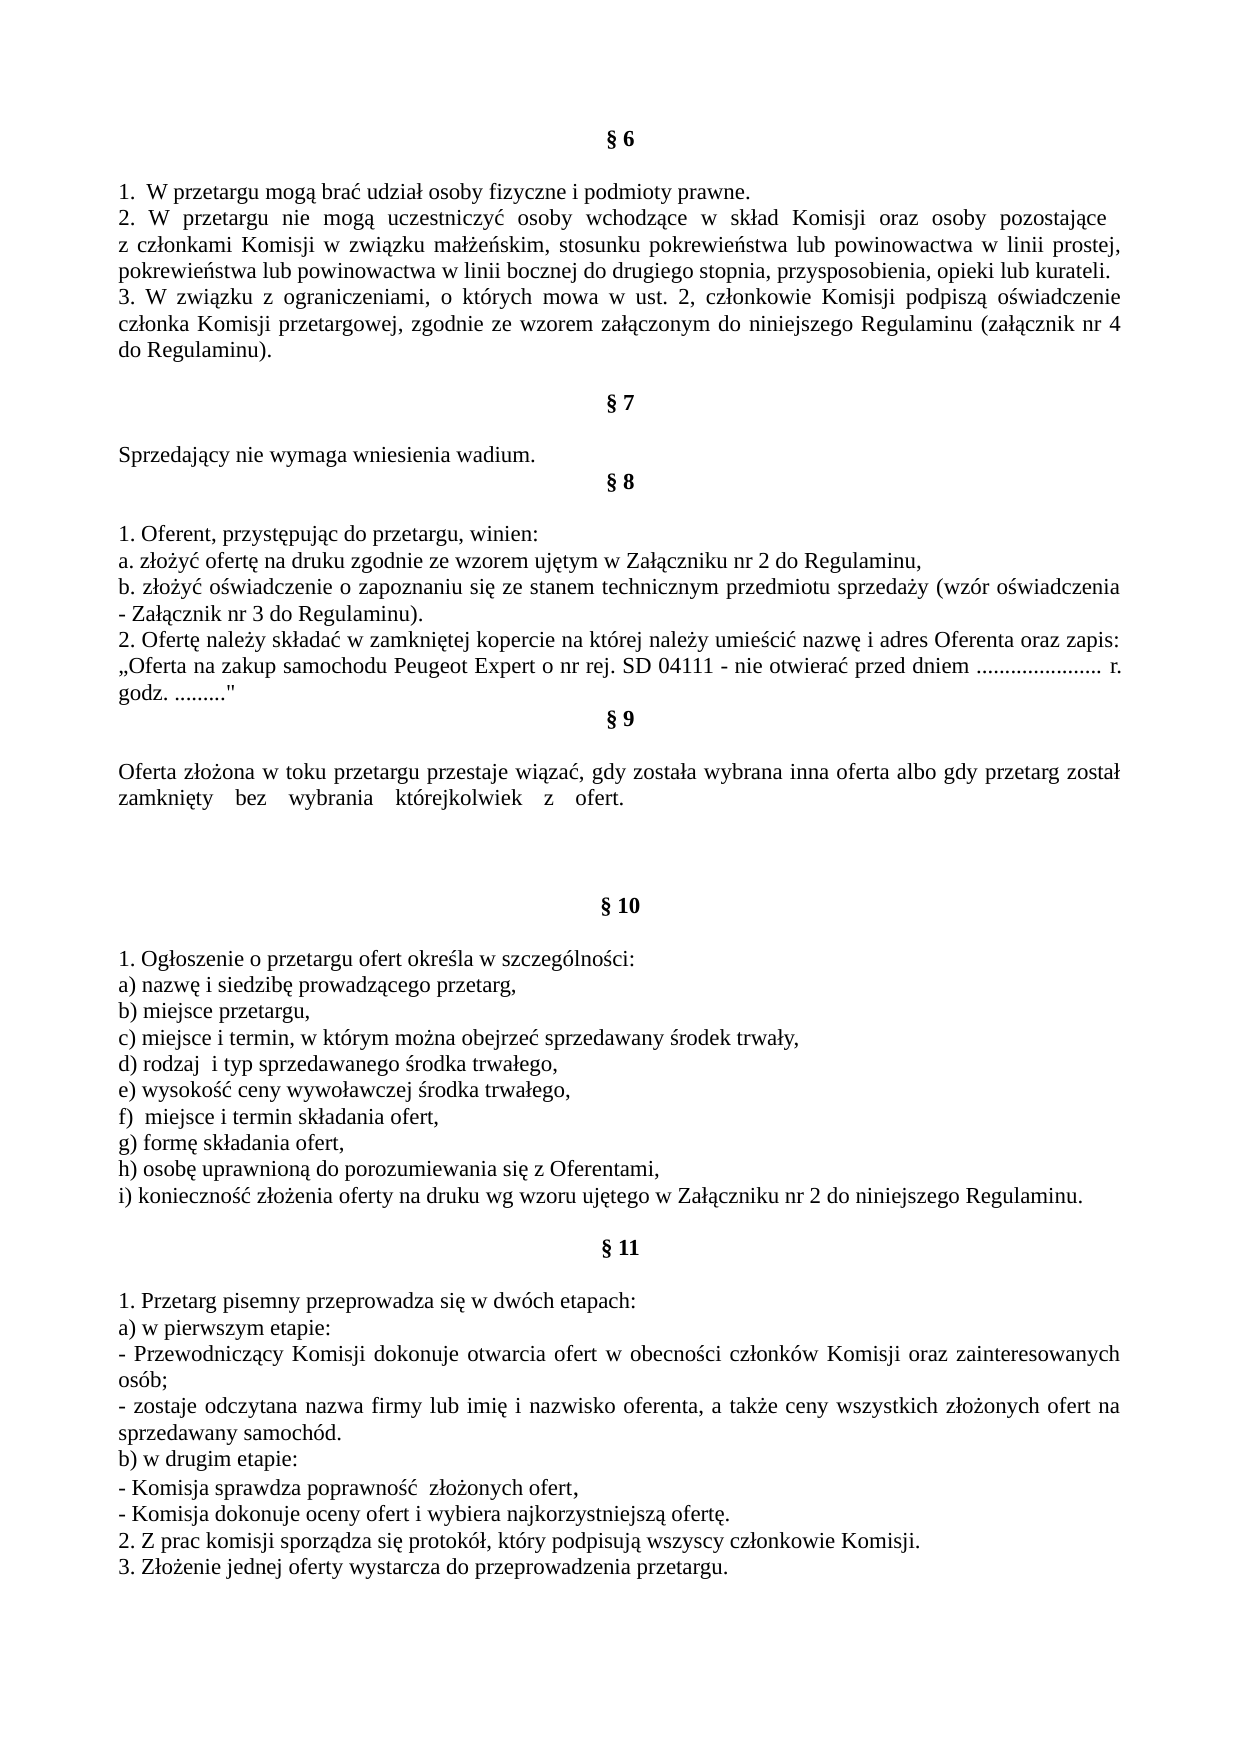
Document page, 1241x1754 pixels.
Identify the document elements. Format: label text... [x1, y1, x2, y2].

text h) osobę uprawnioną do porozumiewania się z Oferentami, [118, 1155, 1122, 1182]
text § 8 [118, 468, 1122, 521]
text § 11 [118, 1234, 1122, 1287]
text 1. Ogłoszenie o przetargu ofert określa w szczególności: [118, 944, 1122, 971]
text - Komisja sprawdza poprawność złożonych ofert, [118, 1472, 1122, 1500]
text e) wysokość ceny wywoławczej środka trwałego, [118, 1076, 1122, 1103]
text d) rodzaj i typ sprzedawanego środka trwałego, [118, 1050, 1122, 1076]
text b) miejsce przetargu, [118, 997, 1122, 1024]
text § 10 [118, 892, 1122, 944]
text f) miejsce i termin składania ofert, [118, 1103, 1122, 1129]
text § 6 [118, 99, 1122, 178]
text i) konieczność złożenia oferty na druku wg wzoru ujętego w Załączniku nr 2 do niniejszego Regulaminu. [118, 1182, 1122, 1208]
text 1. Oferent, przystępując do przetargu, winien: [118, 521, 1122, 547]
text 3. Złożenie jednej oferty wystarcza do przeprowadzenia przetargu. [118, 1553, 1122, 1579]
text § 7 [118, 389, 1122, 441]
text 1. W przetargu mogą brać udział osoby fizyczne i podmioty prawne. [118, 178, 1122, 204]
text 2. Z prac komisji sporządza się protokół, który podpisują wszyscy członkowie Komisji. [118, 1527, 1122, 1553]
text - Przewodniczący Komisji dokonuje otwarcia ofert w obecności członków Komisji oraz zainteresowanych osób; [118, 1340, 1122, 1393]
text § 9 [118, 705, 1122, 758]
text g) formę składania ofert, [118, 1129, 1122, 1155]
text Sprzedający nie wymaga wniesienia wadium. [118, 441, 1122, 468]
text Oferta złożona w toku przetargu przestaje wiązać, gdy została wybrana inna oferta albo gdy przetarg został zamknięty bez wybrania którejkolwiek z ofert. [118, 758, 1122, 839]
text 3. W związku z ograniczeniami, o których mowa w ust. 2, członkowie Komisji podpiszą oświadczenie członka Komisji przetargowej, zgodnie ze wzorem załączonym do niniejszego Regulaminu (załącznik nr 4 do Regulaminu). [118, 283, 1122, 362]
text a) w pierwszym etapie: [118, 1313, 1122, 1340]
text b) w drugim etapie: [118, 1445, 1122, 1472]
text 1. Przetarg pisemny przeprowadza się w dwóch etapach: [118, 1287, 1122, 1313]
text 2. Ofertę należy składać w zamkniętej kopercie na której należy umieścić nazwę i adres Oferenta oraz zapis:„Oferta na zakup samochodu Peugeot Expert o nr rej. SD 04111 - nie otwierać przed dniem ...................... r. godz. ........." [118, 626, 1122, 705]
text a) nazwę i siedzibę prowadzącego przetarg, [118, 971, 1122, 997]
text a. złożyć ofertę na druku zgodnie ze wzorem ujętym w Załączniku nr 2 do Regulaminu, [118, 547, 1122, 573]
text - Komisja dokonuje oceny ofert i wybiera najkorzystniejszą ofertę. [118, 1500, 1122, 1527]
text - zostaje odczytana nazwa firmy lub imię i nazwisko oferenta, a także ceny wszystkich złożonych ofert na sprzedawany samochód. [118, 1393, 1122, 1445]
text b. złożyć oświadczenie o zapoznaniu się ze stanem technicznym przedmiotu sprzedaży (wzór oświadczenia - Załącznik nr 3 do Regulaminu). [118, 573, 1122, 626]
text c) miejsce i termin, w którym można obejrzeć sprzedawany środek trwały, [118, 1024, 1122, 1050]
text 2. W przetargu nie mogą uczestniczyć osoby wchodzące w skład Komisji oraz osoby pozostające z członkami Komisji w związku małżeńskim, stosunku pokrewieństwa lub powinowactwa w linii prostej, pokrewieństwa lub powinowactwa w linii bocznej do drugiego stopnia, przysposobienia, opieki lub kurateli. [118, 204, 1122, 283]
